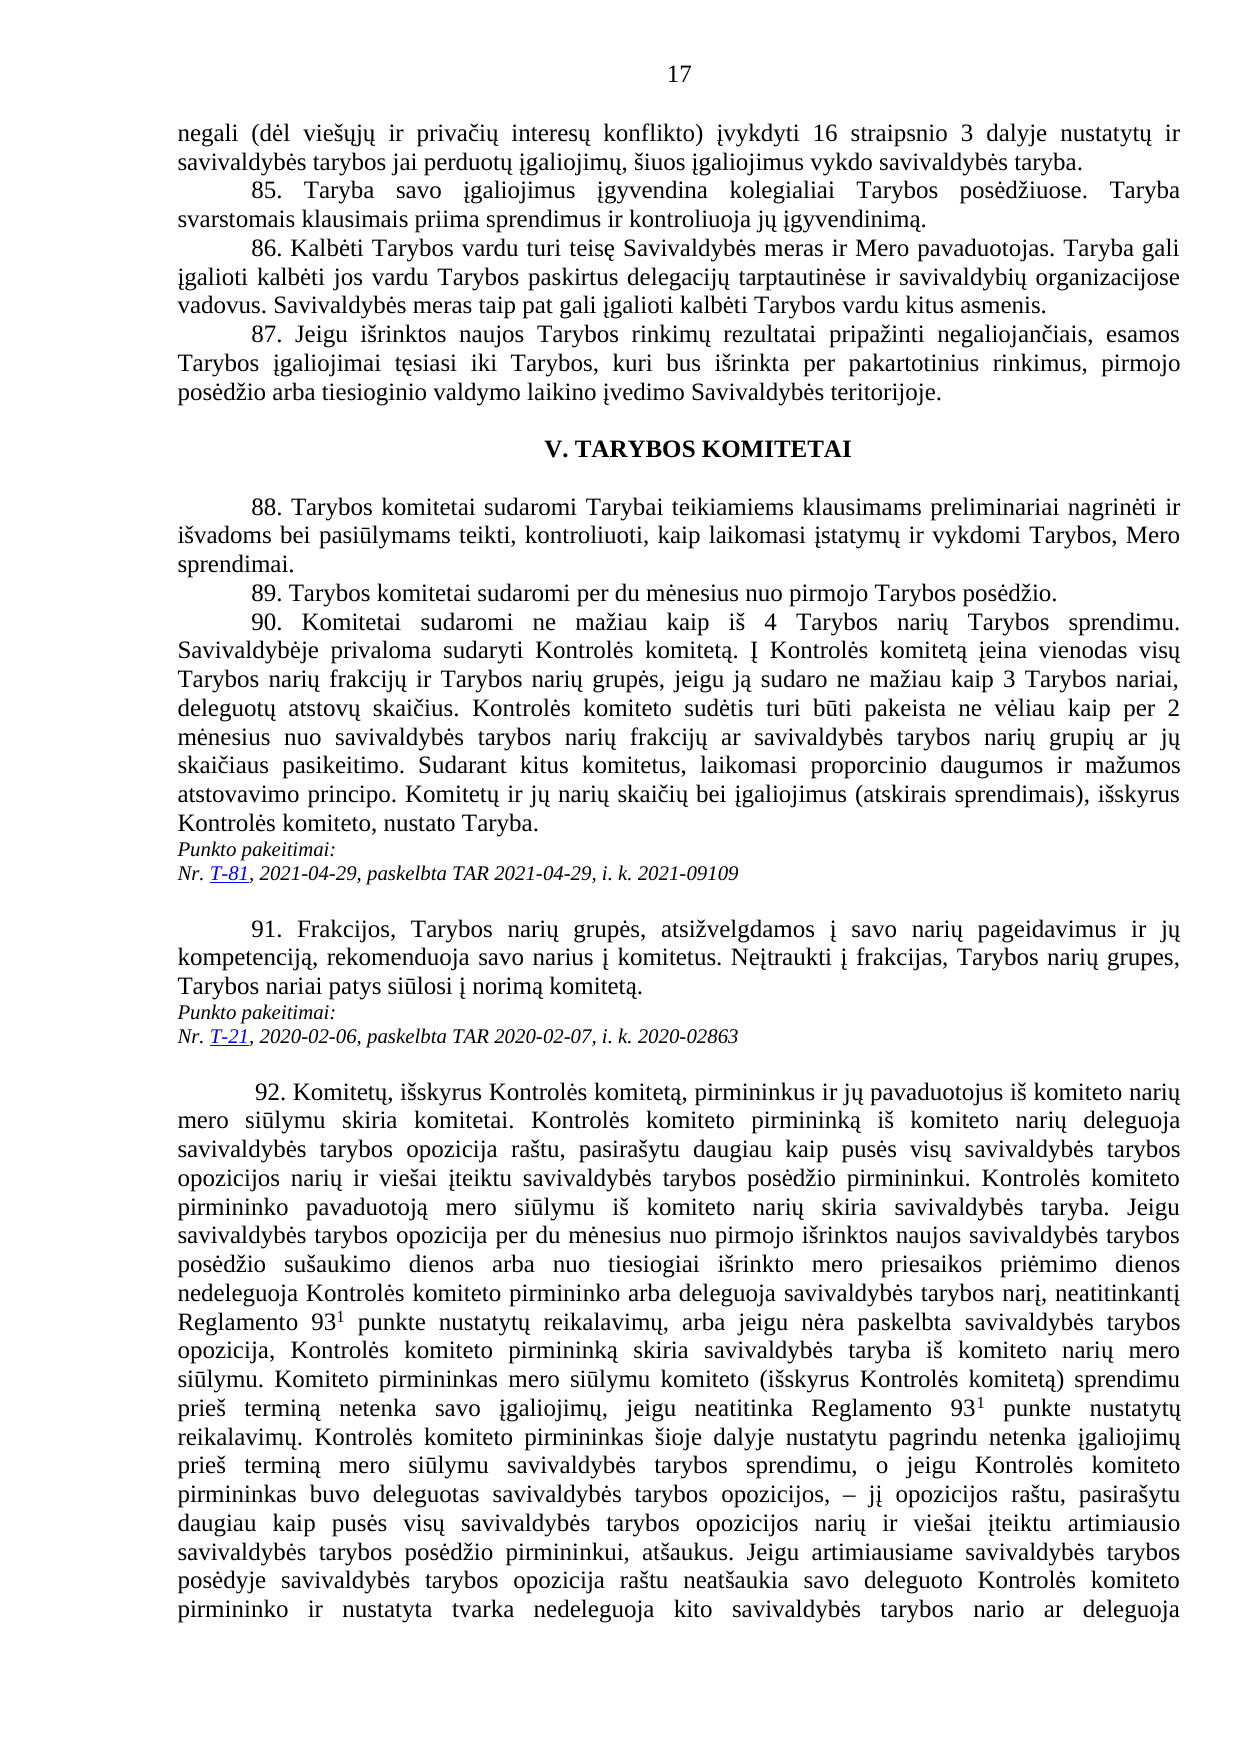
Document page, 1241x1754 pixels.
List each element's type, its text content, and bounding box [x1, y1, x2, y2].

text negali (dėl viešųjų ir privačių interesų konflikto) įvykdyti 16 straipsnio 3 dalyje nustatytų ir savivaldybės tarybos jai perduotų įgaliojimų, šiuos įgaliojimus vykdo savivaldybės taryba. [177, 118, 1181, 176]
text Punkto pakeitimai: [177, 837, 1181, 861]
text 92. Komitetų, išskyrus Kontrolės komitetą, pirmininkus ir jų pavaduotojus iš komiteto narių mero siūlymu skiria komitetai. Kontrolės komiteto pirmininką iš komiteto narių deleguoja savivaldybės tarybos opozicija raštu, pasirašytu daugiau kaip pusės visų savivaldybės tarybos opozicijos narių ir viešai įteiktu savivaldybės tarybos posėdžio pirmininkui. Kontrolės komiteto pirmininko pavaduotoją mero siūlymu iš komiteto narių skiria savivaldybės taryba. Jeigu savivaldybės tarybos opozicija per du mėnesius nuo pirmojo išrinktos naujos savivaldybės tarybos posėdžio sušaukimo dienos arba nuo tiesiogiai išrinkto mero priesaikos priėmimo dienos nedeleguoja Kontrolės komiteto pirmininko arba deleguoja savivaldybės tarybos narį, neatitinkantį Reglamento 931 punkte nustatytų reikalavimų, arba jeigu nėra paskelbta savivaldybės tarybos opozicija, Kontrolės komiteto pirmininką skiria savivaldybės taryba iš komiteto narių mero siūlymu. Komiteto pirmininkas mero siūlymu komiteto (išskyrus Kontrolės komitetą) sprendimu prieš terminą netenka savo įgaliojimų, jeigu neatitinka Reglamento 931 punkte nustatytų reikalavimų. Kontrolės komiteto pirmininkas šioje dalyje nustatytu pagrindu netenka įgaliojimų prieš terminą mero siūlymu savivaldybės tarybos sprendimu, o jeigu Kontrolės komiteto pirmininkas buvo deleguotas savivaldybės tarybos opozicijos, – jį opozicijos raštu, pasirašytu daugiau kaip pusės visų savivaldybės tarybos opozicijos narių ir viešai įteiktu artimiausio savivaldybės tarybos posėdžio pirmininkui, atšaukus. Jeigu artimiausiame savivaldybės tarybos posėdyje savivaldybės tarybos opozicija raštu neatšaukia savo deleguoto Kontrolės komiteto pirmininko ir nustatyta tvarka nedeleguoja kito savivaldybės tarybos nario ar deleguoja [177, 1077, 1181, 1623]
text 87. Jeigu išrinktos naujos Tarybos rinkimų rezultatai pripažinti negaliojančiais, esamos Tarybos įgaliojimai tęsiasi iki Tarybos, kuri bus išrinkta per pakartotinius rinkimus, pirmojo posėdžio arba tiesioginio valdymo laikino įvedimo Savivaldybės teritorijoje. [177, 319, 1181, 406]
text 90. Komitetai sudaromi ne mažiau kaip iš 4 Tarybos narių Tarybos sprendimu. Savivaldybėje privaloma sudaryti Kontrolės komitetą. Į Kontrolės komitetą įeina vienodas visų Tarybos narių frakcijų ir Tarybos narių grupės, jeigu ją sudaro ne mažiau kaip 3 Tarybos nariai, deleguotų atstovų skaičius. Kontrolės komiteto sudėtis turi būti pakeista ne vėliau kaip per 2 mėnesius nuo savivaldybės tarybos narių frakcijų ar savivaldybės tarybos narių grupių ar jų skaičiaus pasikeitimo. Sudarant kitus komitetus, laikomasi proporcinio daugumos ir mažumos atstovavimo principo. Komitetų ir jų narių skaičių bei įgaliojimus (atskirais sprendimais), išskyrus Kontrolės komiteto, nustato Taryba. [177, 607, 1181, 837]
text V. TARYBOS KOMITETAI [215, 434, 1181, 463]
text Nr. T-81, 2021-04-29, paskelbta TAR 2021-04-29, i. k. 2021-09109 [177, 861, 1181, 885]
text Nr. T-21, 2020-02-06, paskelbta TAR 2020-02-07, i. k. 2020-02863 [177, 1024, 1181, 1048]
text Punkto pakeitimai: [177, 1000, 1181, 1024]
text 85. Taryba savo įgaliojimus įgyvendina kolegialiai Tarybos posėdžiuose. Taryba svarstomais klausimais priima sprendimus ir kontroliuoja jų įgyvendinimą. [177, 176, 1181, 233]
text 86. Kalbėti Tarybos vardu turi teisę Savivaldybės meras ir Mero pavaduotojas. Taryba gali įgalioti kalbėti jos vardu Tarybos paskirtus delegacijų tarptautinėse ir savivaldybių organizacijose vadovus. Savivaldybės meras taip pat gali įgalioti kalbėti Tarybos vardu kitus asmenis. [177, 233, 1181, 319]
text 89. Tarybos komitetai sudaromi per du mėnesius nuo pirmojo Tarybos posėdžio. [177, 578, 1181, 607]
text 88. Tarybos komitetai sudaromi Tarybai teikiamiems klausimams preliminariai nagrinėti ir išvadoms bei pasiūlymams teikti, kontroliuoti, kaip laikomasi įstatymų ir vykdomi Tarybos, Mero sprendimai. [177, 492, 1181, 578]
text 91. Frakcijos, Tarybos narių grupės, atsižvelgdamos į savo narių pageidavimus ir jų kompetenciją, rekomenduoja savo narius į komitetus. Neįtraukti į frakcijas, Tarybos narių grupes, Tarybos nariai patys siūlosi į norimą komitetą. [177, 914, 1181, 1000]
